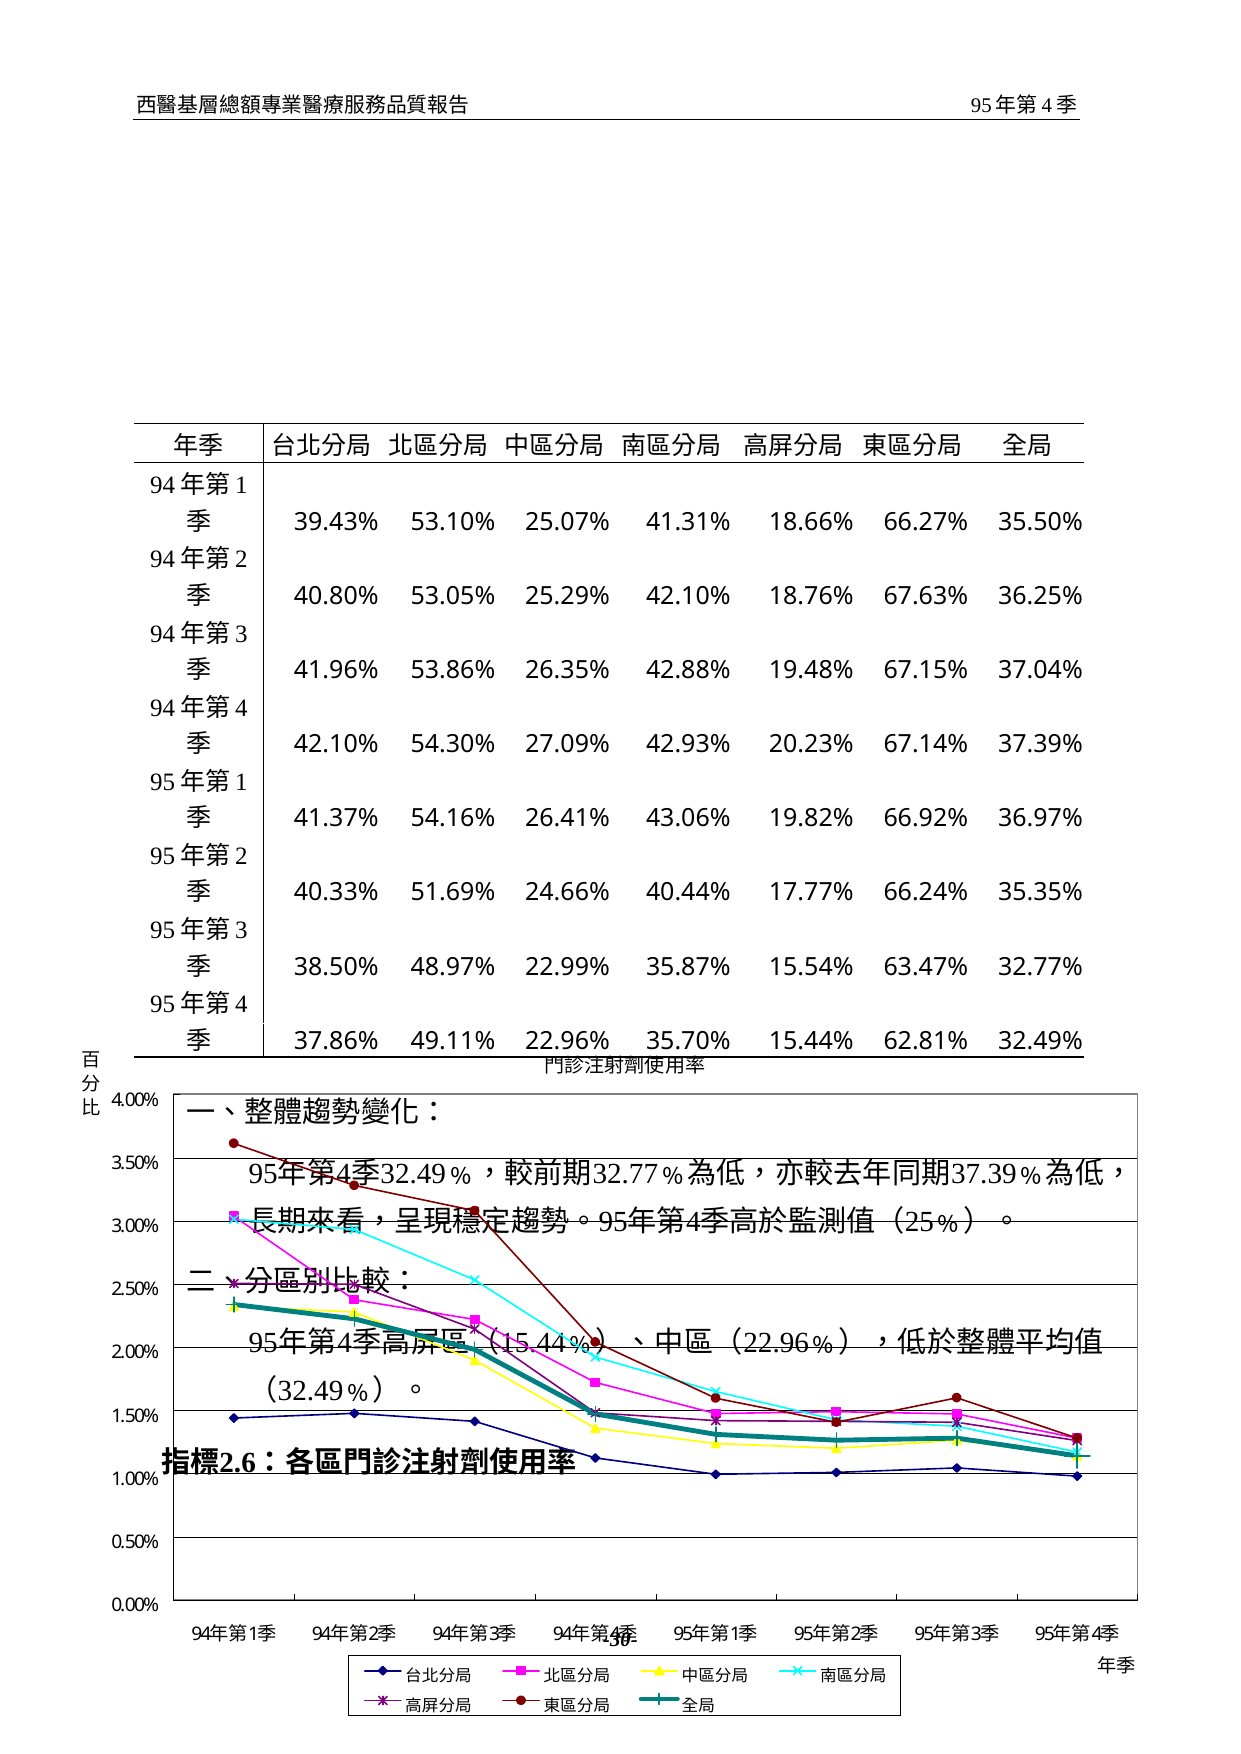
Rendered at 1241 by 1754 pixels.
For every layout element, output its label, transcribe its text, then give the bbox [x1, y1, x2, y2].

text 95年第4季高屏區（15.44﹪）、中區（22.96﹪），低於整體平均值（32.49﹪）。 [613, 1348, 1104, 1409]
table_cell 25.07% [497, 463, 611, 537]
text 95年第4季高屏區（15.44﹪）、中區（22.96﹪），低於整體平均值（32.49﹪）。 [598, 1348, 657, 1373]
table_cell 67.15% [855, 611, 969, 686]
table_header 台北分局 [264, 424, 380, 462]
text 95年第4季32.49﹪，較前期32.77﹪為低，亦較去年同期37.39﹪為低，長期來看，呈現穩定趨勢。95年第4季高於監測值（25﹪）。 [248, 1159, 457, 1221]
table_cell 49.11% [380, 982, 497, 1056]
text 95年第4季32.49﹪，較前期32.77﹪為低，亦較去年同期37.39﹪為低，長期來看，呈現穩定趨勢。95年第4季高於監測值（25﹪）。 [248, 1145, 1104, 1158]
text 二、分區別比較： [337, 1285, 394, 1301]
table_cell 20.23% [732, 686, 855, 760]
table_cell 63.47% [855, 908, 969, 982]
table_cell 17.77% [732, 834, 855, 908]
table_cell 32.77% [970, 908, 1084, 982]
table_cell 53.10% [380, 463, 497, 537]
table_cell 43.06% [611, 760, 732, 834]
table_cell 22.96% [497, 982, 611, 1056]
text 二、分區別比較： [290, 1253, 472, 1284]
table_cell 40.44% [611, 834, 732, 908]
table_cell 54.16% [380, 760, 497, 834]
table_cell 94年第2季 [134, 537, 263, 611]
table_header 南區分局 [611, 424, 732, 462]
table_cell 15.44% [732, 982, 855, 1056]
table_cell 67.14% [855, 686, 969, 760]
text 指標2.6：各區門診注射劑使用率 [1002, 1434, 1076, 1449]
text 95年第4季高屏區（15.44﹪）、中區（22.96﹪），低於整體平均值（32.49﹪）。 [534, 1348, 760, 1409]
table_cell 25.29% [497, 537, 611, 611]
table_cell 39.43% [264, 463, 380, 537]
table_cell 36.25% [970, 537, 1084, 611]
table_cell 41.37% [264, 760, 380, 834]
table_cell 42.93% [611, 686, 732, 760]
table_cell 35.70% [611, 982, 732, 1056]
table_header 年季 [134, 424, 263, 462]
table_header 中區分局 [497, 424, 611, 462]
text 指標2.6：各區門診注射劑使用率 [869, 1469, 955, 1473]
text 指標2.6：各區門診注射劑使用率 [958, 1434, 1054, 1449]
text 95年第4季高屏區（15.44﹪）、中區（22.96﹪），低於整體平均值（32.49﹪）。 [364, 1314, 491, 1347]
table_cell 94年第4季 [134, 686, 263, 760]
table_cell 41.96% [264, 611, 380, 686]
text 二、分區別比較： [516, 1253, 1104, 1284]
table_cell 22.99% [497, 908, 611, 982]
table_cell 42.10% [611, 537, 732, 611]
text 95年第4季高屏區（15.44﹪）、中區（22.96﹪），低於整體平均值（32.49﹪）。 [475, 1353, 579, 1409]
table_cell 37.86% [264, 982, 380, 1056]
table_cell 40.33% [264, 834, 380, 908]
table_cell 95年第4季 [134, 982, 263, 1056]
table_cell 42.10% [264, 686, 380, 760]
table_cell 95年第1季 [134, 760, 263, 834]
table_cell 54.30% [380, 686, 497, 760]
text 95年第4季高屏區（15.44﹪）、中區（22.96﹪），低於整體平均值（32.49﹪）。 [721, 1394, 782, 1409]
text 指標2.6：各區門診注射劑使用率 [562, 1453, 693, 1473]
table_cell 35.35% [970, 834, 1084, 908]
table_cell 48.97% [380, 908, 497, 982]
text 指標2.6：各區門診注射劑使用率 [174, 1474, 1104, 1482]
table_header 高屏分局 [732, 424, 855, 462]
table_cell 36.97% [970, 760, 1084, 834]
text 95年第4季32.49﹪，較前期32.77﹪為低，亦較去年同期37.39﹪為低，長期來看，呈現穩定趨勢。95年第4季高於監測值（25﹪）。 [497, 1222, 1104, 1241]
text [186, 1084, 1104, 1093]
table_cell 66.24% [855, 834, 969, 908]
table_cell 94年第3季 [134, 611, 263, 686]
table_header 東區分局 [855, 424, 969, 462]
text 指標2.6：各區門診注射劑使用率 [161, 1434, 173, 1482]
table_cell 26.41% [497, 760, 611, 834]
table_cell 37.39% [970, 686, 1084, 760]
table_cell 26.35% [497, 611, 611, 686]
table_cell 66.27% [855, 463, 969, 537]
text 95年第4季高屏區（15.44﹪）、中區（22.96﹪），低於整體平均值（32.49﹪）。 [248, 1348, 557, 1409]
text 指標2.6：各區門診注射劑使用率 [523, 1434, 1104, 1473]
table_cell 67.63% [855, 537, 969, 611]
text 95年第4季32.49﹪，較前期32.77﹪為低，亦較去年同期37.39﹪為低，長期來看，呈現穩定趨勢。95年第4季高於監測值（25﹪）。 [287, 1159, 1104, 1221]
table_cell 35.50% [970, 463, 1084, 537]
text 二、分區別比較： [186, 1285, 349, 1301]
text 指標2.6：各區門診注射劑使用率 [838, 1442, 902, 1447]
table_cell 53.05% [380, 537, 497, 611]
table_cell 37.04% [970, 611, 1084, 686]
text 指標2.6：各區門診注射劑使用率 [174, 1434, 560, 1473]
text 95年第4季高屏區（15.44﹪）、中區（22.96﹪），低於整體平均值（32.49﹪）。 [532, 1314, 592, 1347]
table_cell 19.82% [732, 760, 855, 834]
text 95年第4季高屏區（15.44﹪）、中區（22.96﹪），低於整體平均值（32.49﹪）。 [509, 1348, 691, 1409]
text 95年第4季高屏區（15.44﹪）、中區（22.96﹪），低於整體平均值（32.49﹪）。 [572, 1314, 1104, 1347]
text 95年第4季高屏區（15.44﹪）、中區（22.96﹪），低於整體平均值（32.49﹪）。 [479, 1348, 563, 1393]
table_cell 24.66% [497, 834, 611, 908]
table_cell 62.81% [855, 982, 969, 1056]
table_cell 19.48% [732, 611, 855, 686]
table_cell 95年第2季 [134, 834, 263, 908]
table_cell 41.31% [611, 463, 732, 537]
text 指標2.6：各區門診注射劑使用率 [717, 1437, 835, 1447]
table_cell 40.80% [264, 537, 380, 611]
table_cell 95年第3季 [134, 908, 263, 982]
text 95年第4季32.49﹪，較前期32.77﹪為低，亦較去年同期37.39﹪為低，長期來看，呈現穩定趨勢。95年第4季高於監測值（25﹪）。 [256, 1223, 377, 1241]
table_cell 32.49% [970, 982, 1084, 1056]
table_cell 18.66% [732, 463, 855, 537]
table_cell 51.69% [380, 834, 497, 908]
text 指標2.6：各區門診注射劑使用率 [656, 1434, 715, 1442]
text 95年第4季32.49﹪，較前期32.77﹪為低，亦較去年同期37.39﹪為低，長期來看，呈現穩定趨勢。95年第4季高於監測值（25﹪）。 [361, 1222, 500, 1241]
table_header 全局 [970, 424, 1084, 462]
table_header 北區分局 [380, 424, 497, 462]
text 二、分區別比較： [378, 1285, 504, 1301]
text 二、分區別比較： [545, 1285, 1104, 1301]
text 二、分區別比較： [415, 1253, 539, 1284]
table_cell 15.54% [732, 908, 855, 982]
table_cell 35.87% [611, 908, 732, 982]
text 二、分區別比較： [186, 1253, 308, 1284]
text 二、分區別比較： [486, 1285, 555, 1301]
table_cell 38.50% [264, 908, 380, 982]
table_cell 42.88% [611, 611, 732, 686]
table_cell 94年第1季 [134, 463, 263, 537]
table_cell 27.09% [497, 686, 611, 760]
table_cell 53.86% [380, 611, 497, 686]
text 95年第4季高屏區（15.44﹪）、中區（22.96﹪），低於整體平均值（32.49﹪）。 [453, 1314, 560, 1347]
table_cell 66.92% [855, 760, 969, 834]
table_cell 18.76% [732, 537, 855, 611]
text 一、整體趨勢變化： [186, 1095, 1104, 1132]
text 95年第4季高屏區（15.44﹪）、中區（22.96﹪），低於整體平均值（32.49﹪）。 [248, 1314, 415, 1347]
